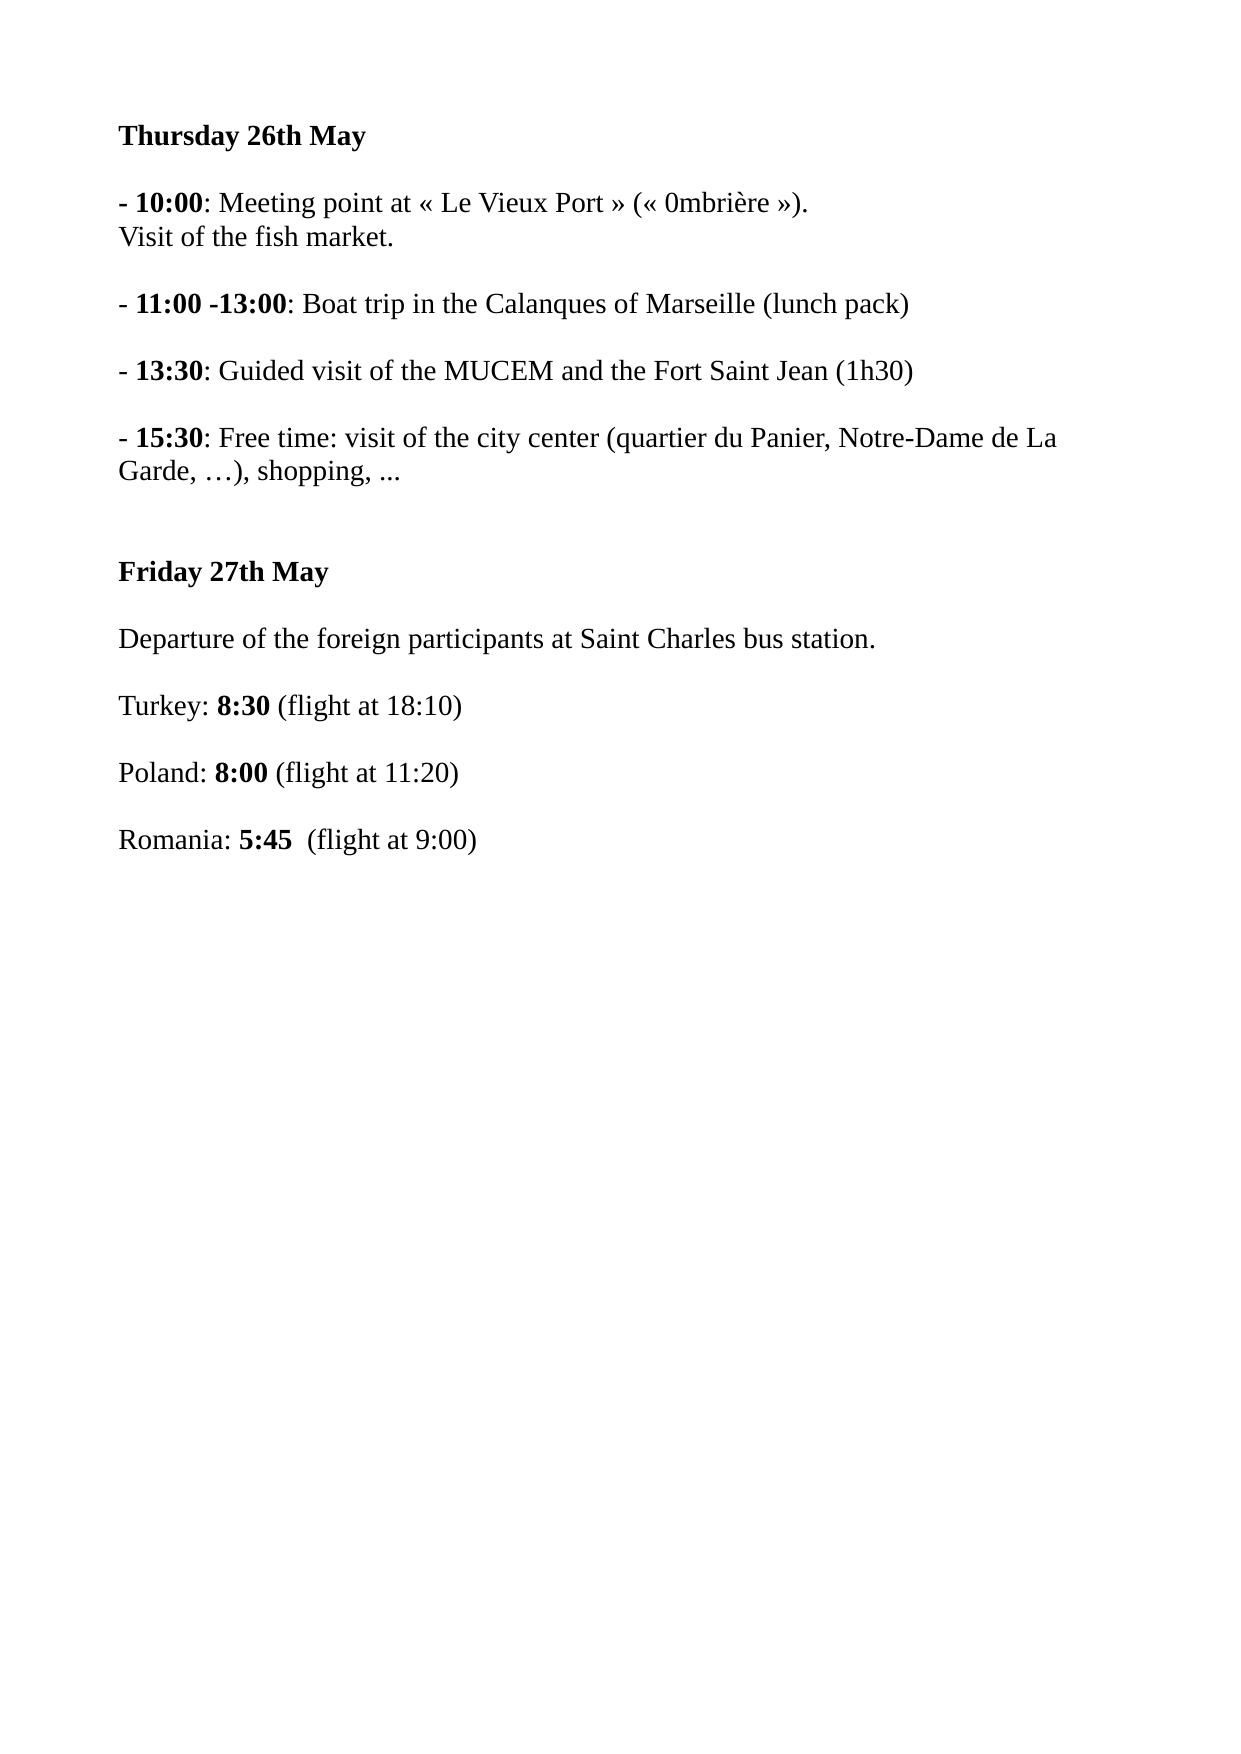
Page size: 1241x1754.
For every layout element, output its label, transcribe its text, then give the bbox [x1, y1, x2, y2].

text Poland: 8:00 (flight at 11:20) [118, 755, 1122, 789]
text Thursday 26th May [118, 118, 1122, 152]
text Departure of the foreign participants at Saint Charles bus station. [118, 621, 1122, 655]
text - 10:00: Meeting point at « Le Vieux Port » (« 0mbrière »). [118, 185, 1122, 219]
text - 13:30: Guided visit of the MUCEM and the Fort Saint Jean (1h30) [118, 353, 1122, 386]
text Friday 27th May [118, 554, 1122, 588]
text Visit of the fish market. [118, 219, 1122, 252]
text Turkey: 8:30 (flight at 18:10) [118, 688, 1122, 722]
text - 15:30: Free time: visit of the city center (quartier du Panier, Notre-Dame de La Garde, …), shopping, ... [118, 420, 1122, 487]
text - 11:00 -13:00: Boat trip in the Calanques of Marseille (lunch pack) [118, 286, 1122, 319]
text Romania: 5:45 (flight at 9:00) [118, 822, 1122, 856]
